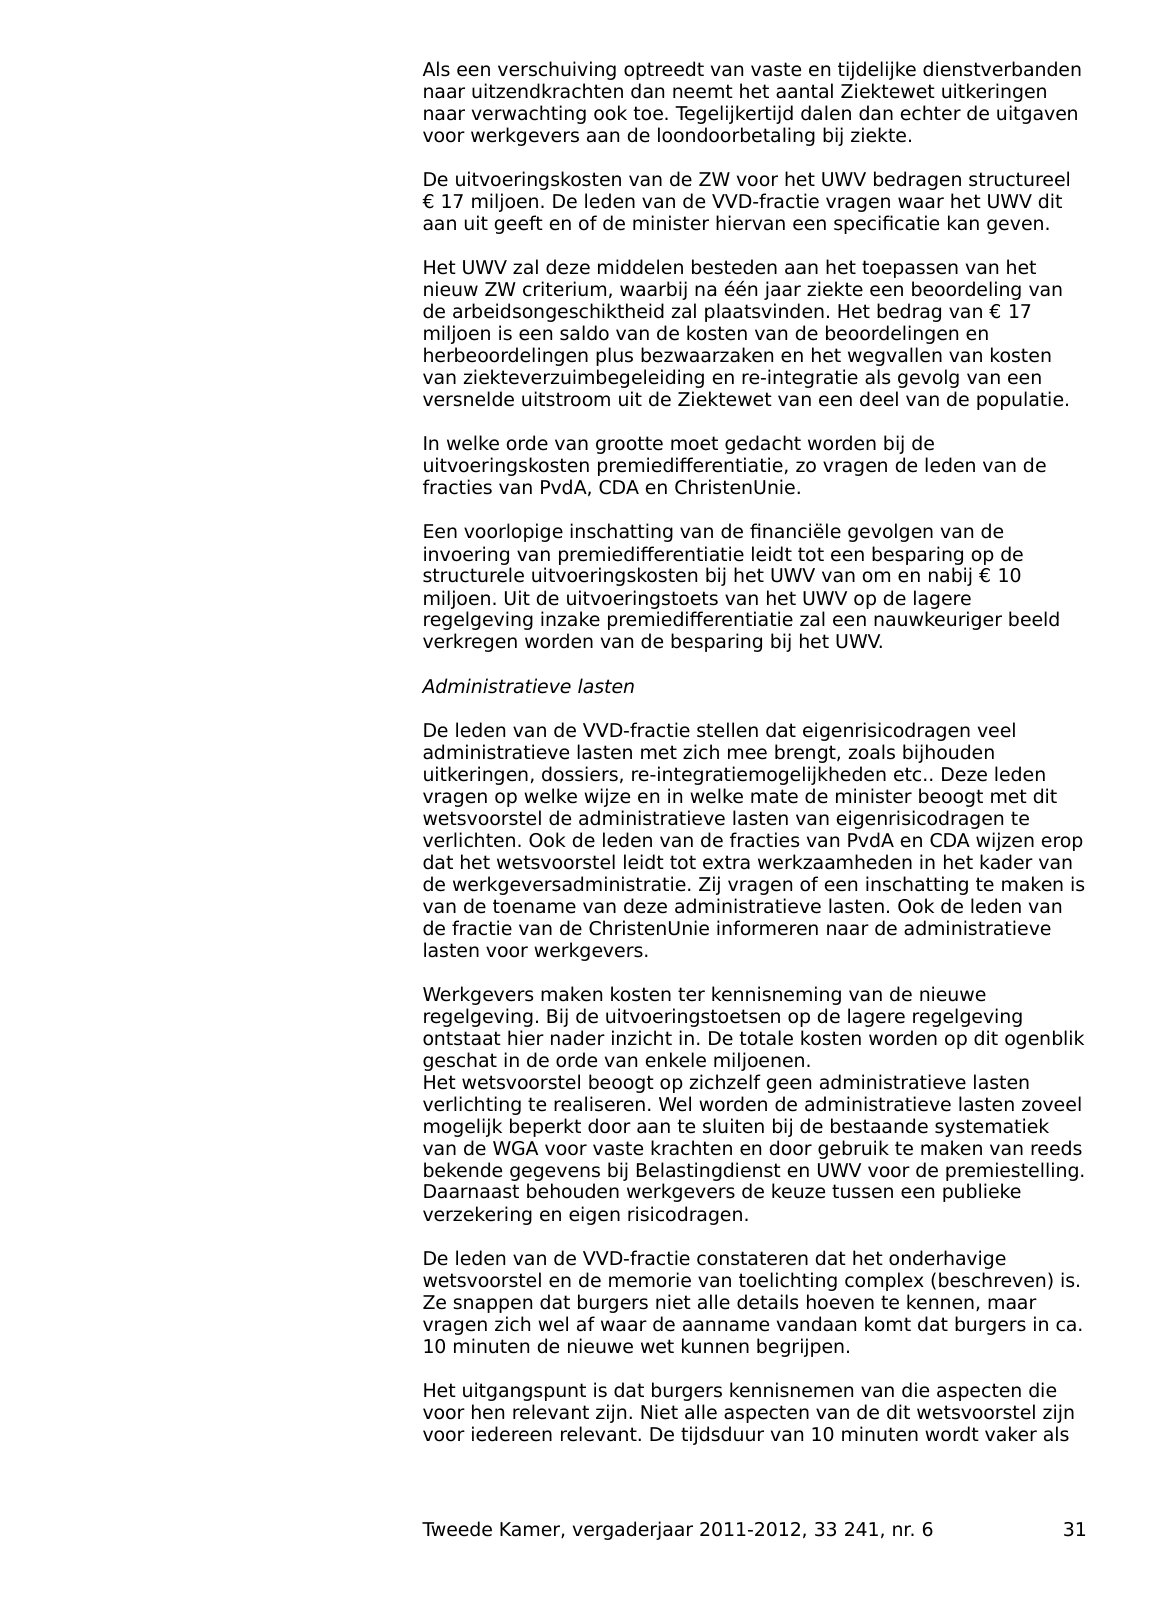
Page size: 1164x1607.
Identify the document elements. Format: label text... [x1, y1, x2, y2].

text Als een verschuiving optreedt van vaste en tijdelijke dienstverbanden naar uitzendkrachten dan neemt het aantal Ziektewet uitkeringen naar verwachting ook toe. Tegelijkertijd dalen dan echter de uitgaven voor werkgevers aan de loondoorbetaling bij ziekte. [422, 59, 1087, 147]
text De leden van de VVD-fractie constateren dat het onderhavige wetsvoorstel en de memorie van toelichting complex (beschreven) is. Ze snappen dat burgers niet alle details hoeven te kennen, maar vragen zich wel af waar de aanname vandaan komt dat burgers in ca. 10 minuten de nieuwe wet kunnen begrijpen. [422, 1248, 1087, 1357]
text Het wetsvoorstel beoogt op zichzelf geen administratieve lasten verlichting te realiseren. Wel worden de administratieve lasten zoveel mogelijk beperkt door aan te sluiten bij de bestaande systematiek van de WGA voor vaste krachten en door gebruik te maken van reeds bekende gegevens bij Belastingdienst en UWV voor de premiestelling. Daarnaast behouden werkgevers de keuze tussen een publieke verzekering en eigen risicodragen. [422, 1072, 1087, 1225]
text Het UWV zal deze middelen besteden aan het toepassen van het nieuw ZW criterium, waarbij na één jaar ziekte een beoordeling van de arbeidsongeschiktheid zal plaatsvinden. Het bedrag van € 17 miljoen is een saldo van de kosten van de beoordelingen en herbeoordelingen plus bezwaarzaken en het wegvallen van kosten van ziekteverzuimbegeleiding en re-integratie als gevolg van een versnelde uitstroom uit de Ziektewet van een deel van de populatie. [422, 257, 1087, 411]
text Een voorlopige inschatting van de financiële gevolgen van de invoering van premiedifferentiatie leidt tot een besparing op de structurele uitvoeringskosten bij het UWV van om en nabij € 10 miljoen. Uit de uitvoeringstoets van het UWV op de lagere regelgeving inzake premiedifferentiatie zal een nauwkeuriger beeld verkregen worden van de besparing bij het UWV. [422, 521, 1087, 653]
text In welke orde van grootte moet gedacht worden bij de uitvoeringskosten premiedifferentiatie, zo vragen de leden van de fracties van PvdA, CDA en ChristenUnie. [422, 433, 1087, 499]
text De uitvoeringskosten van de ZW voor het UWV bedragen structureel € 17 miljoen. De leden van de VVD-fractie vragen waar het UWV dit aan uit geeft en of de minister hiervan een specificatie kan geven. [422, 169, 1087, 235]
text Werkgevers maken kosten ter kennisneming van de nieuwe regelgeving. Bij de uitvoeringstoetsen op de lagere regelgeving ontstaat hier nader inzicht in. De totale kosten worden op dit ogenblik geschat in de orde van enkele miljoenen. [422, 984, 1087, 1072]
subtitle Administratieve lasten [422, 676, 1087, 697]
text Het uitgangspunt is dat burgers kennisnemen van die aspecten die voor hen relevant zijn. Niet alle aspecten van de dit wetsvoorstel zijn voor iedereen relevant. De tijdsduur van 10 minuten wordt vaker als [422, 1380, 1087, 1446]
text De leden van de VVD-fractie stellen dat eigenrisicodragen veel administratieve lasten met zich mee brengt, zoals bijhouden uitkeringen, dossiers, re-integratiemogelijkheden etc.. Deze leden vragen op welke wijze en in welke mate de minister beoogt met dit wetsvoorstel de administratieve lasten van eigenrisicodragen te verlichten. Ook de leden van de fracties van PvdA en CDA wijzen erop dat het wetsvoorstel leidt tot extra werkzaamheden in het kader van de werkgeversadministratie. Zij vragen of een inschatting te maken is van de toename van deze administratieve lasten. Ook de leden van de fractie van de ChristenUnie informeren naar de administratieve lasten voor werkgevers. [422, 720, 1087, 961]
